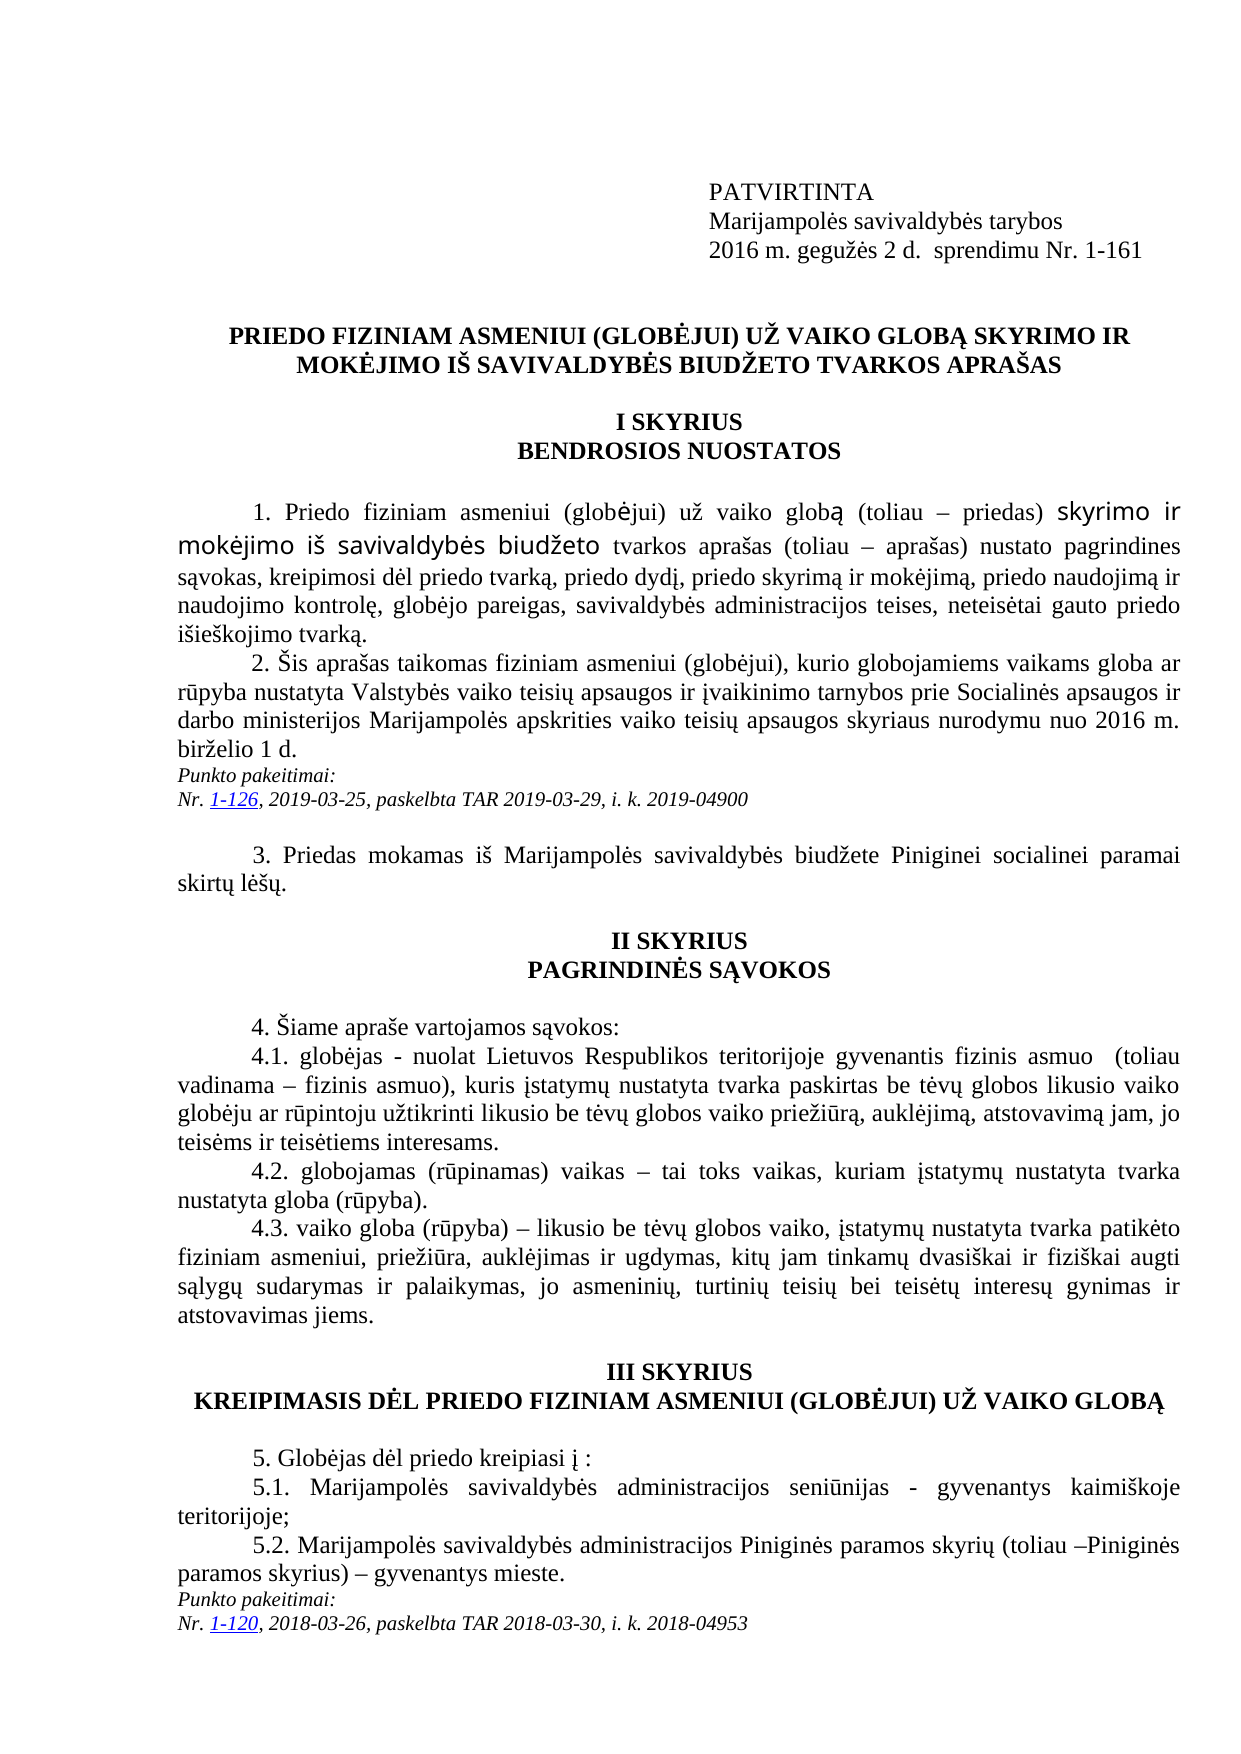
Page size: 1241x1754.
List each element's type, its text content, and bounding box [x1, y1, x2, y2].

text 5. Globėjas dėl priedo kreipiasi į : [177, 1443, 1181, 1472]
text 5.1. Marijampolės savivaldybės administracijos seniūnijas - gyvenantys kaimiškoje teritorijoje; [177, 1472, 1181, 1530]
text III SKYRIUS [177, 1357, 1181, 1386]
text II SKYRIUS [177, 926, 1181, 955]
text 4.3. vaiko globa (rūpyba) – likusio be tėvų globos vaiko, įstatymų nustatyta tvarka patikėto fiziniam asmeniui, priežiūra, auklėjimas ir ugdymas, kitų jam tinkamų dvasiškai ir fiziškai augti sąlygų sudarymas ir palaikymas, jo asmeninių, turtinių teisių bei teisėtų interesų gynimas ir atstovavimas jiems. [177, 1213, 1181, 1328]
text 4.1. globėjas - nuolat Lietuvos Respublikos teritorijoje gyvenantis fizinis asmuo (toliau vadinama – fizinis asmuo), kuris įstatymų nustatyta tvarka paskirtas be tėvų globos likusio vaiko globėju ar rūpintoju užtikrinti likusio be tėvų globos vaiko priežiūrą, auklėjimą, atstovavimą jam, jo teisėms ir teisėtiems interesams. [177, 1041, 1181, 1156]
text 4. Šiame apraše vartojamos sąvokos: [177, 1012, 1181, 1041]
text 2. Šis aprašas taikomas fiziniam asmeniui (globėjui), kurio globojamiems vaikams globa ar rūpyba nustatyta Valstybės vaiko teisių apsaugos ir įvaikinimo tarnybos prie Socialinės apsaugos ir darbo ministerijos Marijampolės apskrities vaiko teisių apsaugos skyriaus nurodymu nuo 2016 m. birželio 1 d. [177, 648, 1181, 763]
text Marijampolės savivaldybės tarybos [177, 206, 1181, 235]
text Nr. 1-120, 2018-03-26, paskelbta TAR 2018-03-30, i. k. 2018-04953 [177, 1611, 1181, 1635]
text I SKYRIUS [177, 407, 1181, 436]
text PRIEDO FIZINIAM ASMENIUI (GLOBĖJUI) UŽ VAIKO GLOBĄ SKYRIMO IR MOKĖJIMO IŠ SAVIVALDYBĖS BIUDŽETO TVARKOS APRAŠAS [177, 321, 1181, 378]
text KREIPIMASIS DĖL PRIEDO FIZINIAM ASMENIUI (GLOBĖJUI) UŽ VAIKO GLOBĄ [177, 1386, 1181, 1415]
text 4.2. globojamas (rūpinamas) vaikas – tai toks vaikas, kuriam įstatymų nustatyta tvarka nustatyta globa (rūpyba). [177, 1156, 1181, 1213]
text 3. Priedas mokamas iš Marijampolės savivaldybės biudžete Piniginei socialinei paramai skirtų lėšų. [177, 840, 1181, 897]
text PATVIRTINTA [177, 177, 1181, 206]
text Punkto pakeitimai: [177, 1587, 1181, 1611]
text BENDROSIOS NUOSTATOS [177, 436, 1181, 465]
text Punkto pakeitimai: [177, 763, 1181, 787]
text PAGRINDINĖS SĄVOKOS [177, 955, 1181, 983]
text 2016 m. gegužės 2 d. sprendimu Nr. 1-161 [177, 235, 1181, 263]
text 5.2. Marijampolės savivaldybės administracijos Piniginės paramos skyrių (toliau –Piniginės paramos skyrius) – gyvenantys mieste. [177, 1530, 1181, 1587]
text 1. Priedo fiziniam asmeniui (globėjui) už vaiko globą (toliau – priedas) skyrimo ir mokėjimo iš savivaldybės biudžeto tvarkos aprašas (toliau – aprašas) nustato pagrindines sąvokas, kreipimosi dėl priedo tvarką, priedo dydį, priedo skyrimą ir mokėjimą, priedo naudojimą ir naudojimo kontrolę, globėjo pareigas, savivaldybės administracijos teises, neteisėtai gauto priedo išieškojimo tvarką. [177, 493, 1181, 648]
text Nr. 1-126, 2019-03-25, paskelbta TAR 2019-03-29, i. k. 2019-04900 [177, 787, 1181, 811]
